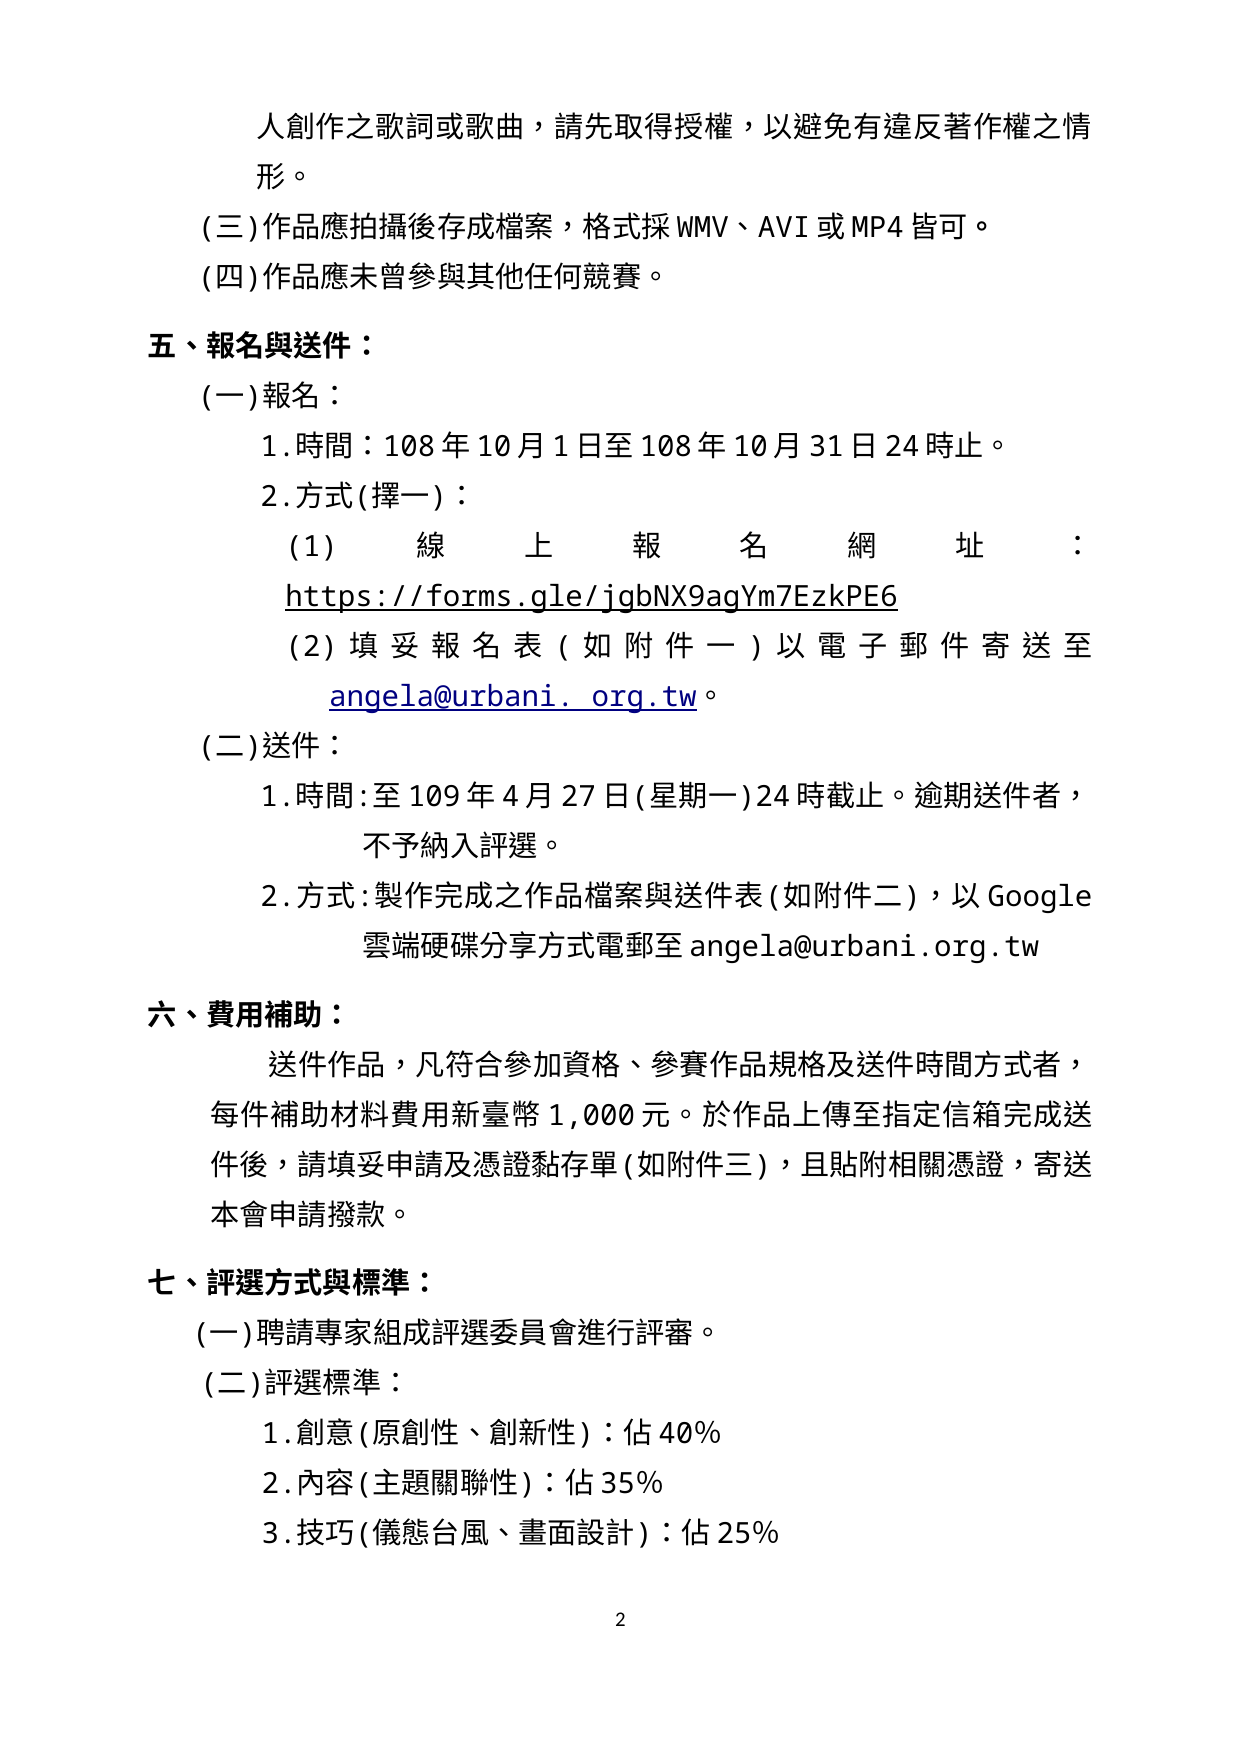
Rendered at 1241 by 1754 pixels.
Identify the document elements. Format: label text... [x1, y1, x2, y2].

text (三)作品應拍攝後存成檔案，格式採WMV、AVI或MP4皆可。 [198, 197, 1092, 247]
text 1.時間：108年10月1日至108年10月31日24時止。 [260, 416, 1092, 466]
text 2.方式(擇一)： [260, 466, 1092, 516]
text (一)報名： [198, 366, 1092, 416]
text (一)聘請專家組成評選委員會進行評審。 [192, 1304, 1092, 1354]
text 2.內容(主題關聯性)：佔35％ [148, 1454, 1092, 1504]
text 送件作品，凡符合參加資格、參賽作品規格及送件時間方式者，每件補助材料費用新臺幣1,000元。於作品上傳至指定信箱完成送件後，請填妥申請及憑證黏存單(如附件三)，且貼附相關憑證，寄送本會申請撥款。 [210, 1035, 1092, 1235]
text (2)填妥報名表(如附件一)以電子郵件寄送至angela@urbani. org.tw。 [285, 616, 1092, 716]
text 1.創意(原創性、創新性)：佔40％ [148, 1404, 1092, 1454]
text (二)評選標準： [148, 1354, 1092, 1404]
text 五、報名與送件： [148, 316, 1092, 366]
text 2.方式:製作完成之作品檔案與送件表(如附件二)，以Google雲端硬碟分享方式電郵至angela@urbani.org.tw [260, 866, 1092, 966]
text 3.技巧(儀態台風、畫面設計)：佔25％ [148, 1504, 1092, 1554]
text 六、費用補助： [148, 985, 1092, 1035]
text (四)作品應未曾參與其他任何競賽。 [198, 247, 1092, 297]
text 七、評選方式與標準： [148, 1254, 1092, 1304]
text 1.時間:至109年4月27日(星期一)24時截止。逾期送件者，不予納入評選。 [260, 766, 1092, 866]
text 人創作之歌詞或歌曲，請先取得授權，以避免有違反著作權之情形。 [198, 97, 1092, 197]
text (二)送件： [198, 716, 1092, 766]
text (1)線上報名網址： https://forms.gle/jgbNX9agYm7EzkPE6 [285, 516, 1092, 616]
